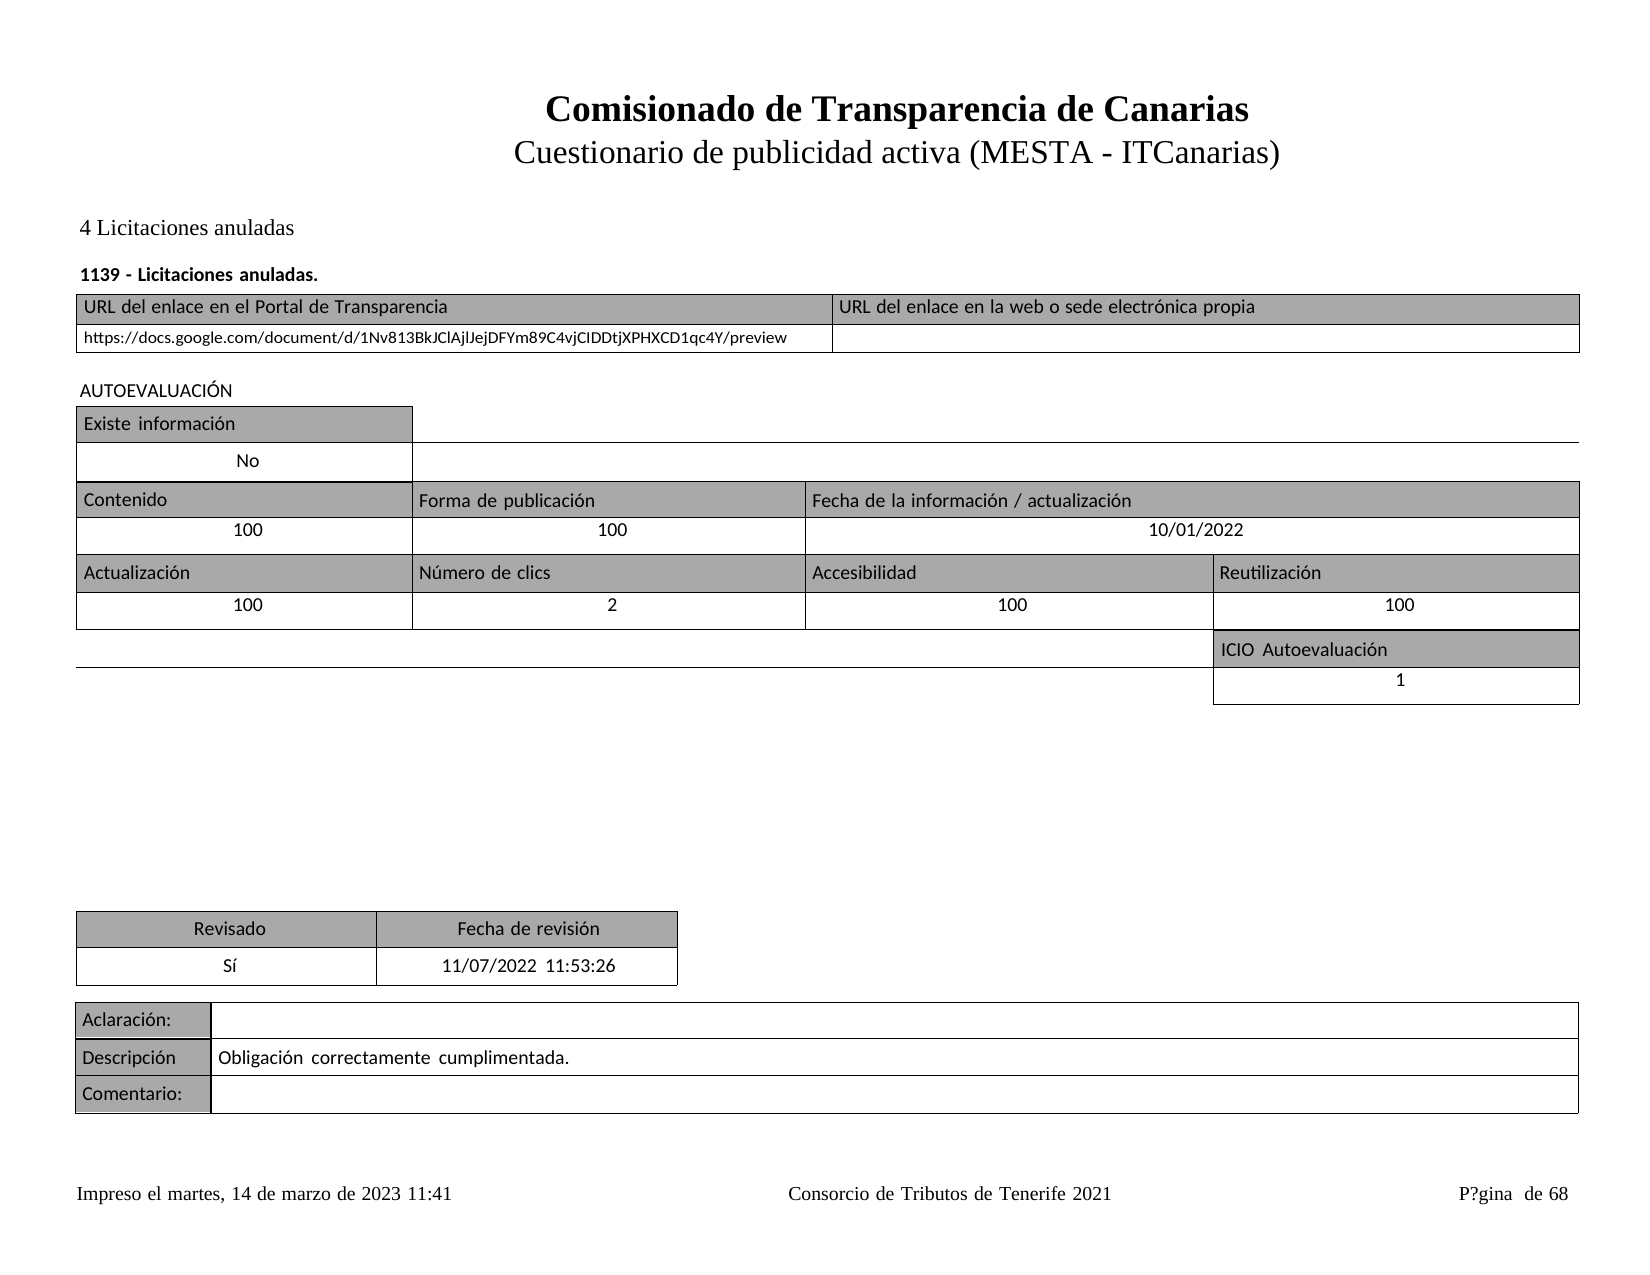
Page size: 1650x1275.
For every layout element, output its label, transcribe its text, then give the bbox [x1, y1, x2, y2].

table_cell [833, 325, 1579, 352]
table_header Revisado [77, 912, 376, 947]
table_header URL del enlace en la web o sede electrónica propia [833, 295, 1579, 324]
table_cell Sí [77, 948, 376, 984]
table_cell 100 [77, 518, 412, 554]
table_header [413, 406, 1579, 442]
table_cell Obligación correctamente cumplimentada. [212, 1039, 1578, 1075]
table_header Aclaración: [76, 1003, 210, 1037]
table_cell Número de clics [413, 555, 805, 592]
table_cell [212, 1076, 1578, 1112]
text 1139 - Licitaciones anuladas. [79, 262, 1594, 286]
table_cell [413, 443, 1579, 481]
table_cell 100 [413, 518, 805, 554]
table_header URL del enlace en el Portal de Transparencia [77, 295, 832, 324]
table_cell 1 [1214, 668, 1579, 704]
table_cell 100 [806, 593, 1213, 629]
table_cell 11/07/2022 11:53:26 [377, 948, 677, 984]
table_cell 100 [1214, 593, 1579, 629]
table_header Fecha de revisión [377, 912, 677, 947]
table_cell 100 [77, 593, 412, 629]
text AUTOEVALUACIÓN [79, 378, 1594, 402]
table_header [212, 1003, 1578, 1037]
table_cell [76, 630, 1213, 667]
table_cell [76, 668, 1213, 704]
table_cell 10/01/2022 [806, 518, 1579, 554]
table_cell Actualización [77, 555, 412, 592]
table_header Existe información [77, 407, 412, 442]
table_cell Comentario: [76, 1076, 210, 1112]
table_cell Accesibilidad [806, 555, 1213, 592]
table_cell No [77, 443, 412, 481]
table_cell Fecha de la información / actualización [806, 482, 1579, 517]
table_cell ICIO Autoevaluación [1214, 631, 1579, 667]
table_cell Forma de publicación [413, 482, 805, 517]
table_cell Reutilización [1214, 555, 1579, 592]
table_cell Descripción [76, 1040, 210, 1075]
table_cell https://docs.google.com/document/d/1Nv813BkJClAjlJejDFYm89C4vjCIDDtjXPHXCD1qc4Y/preview [77, 325, 832, 352]
table_cell 2 [413, 593, 805, 629]
table_cell Contenido [77, 483, 412, 517]
